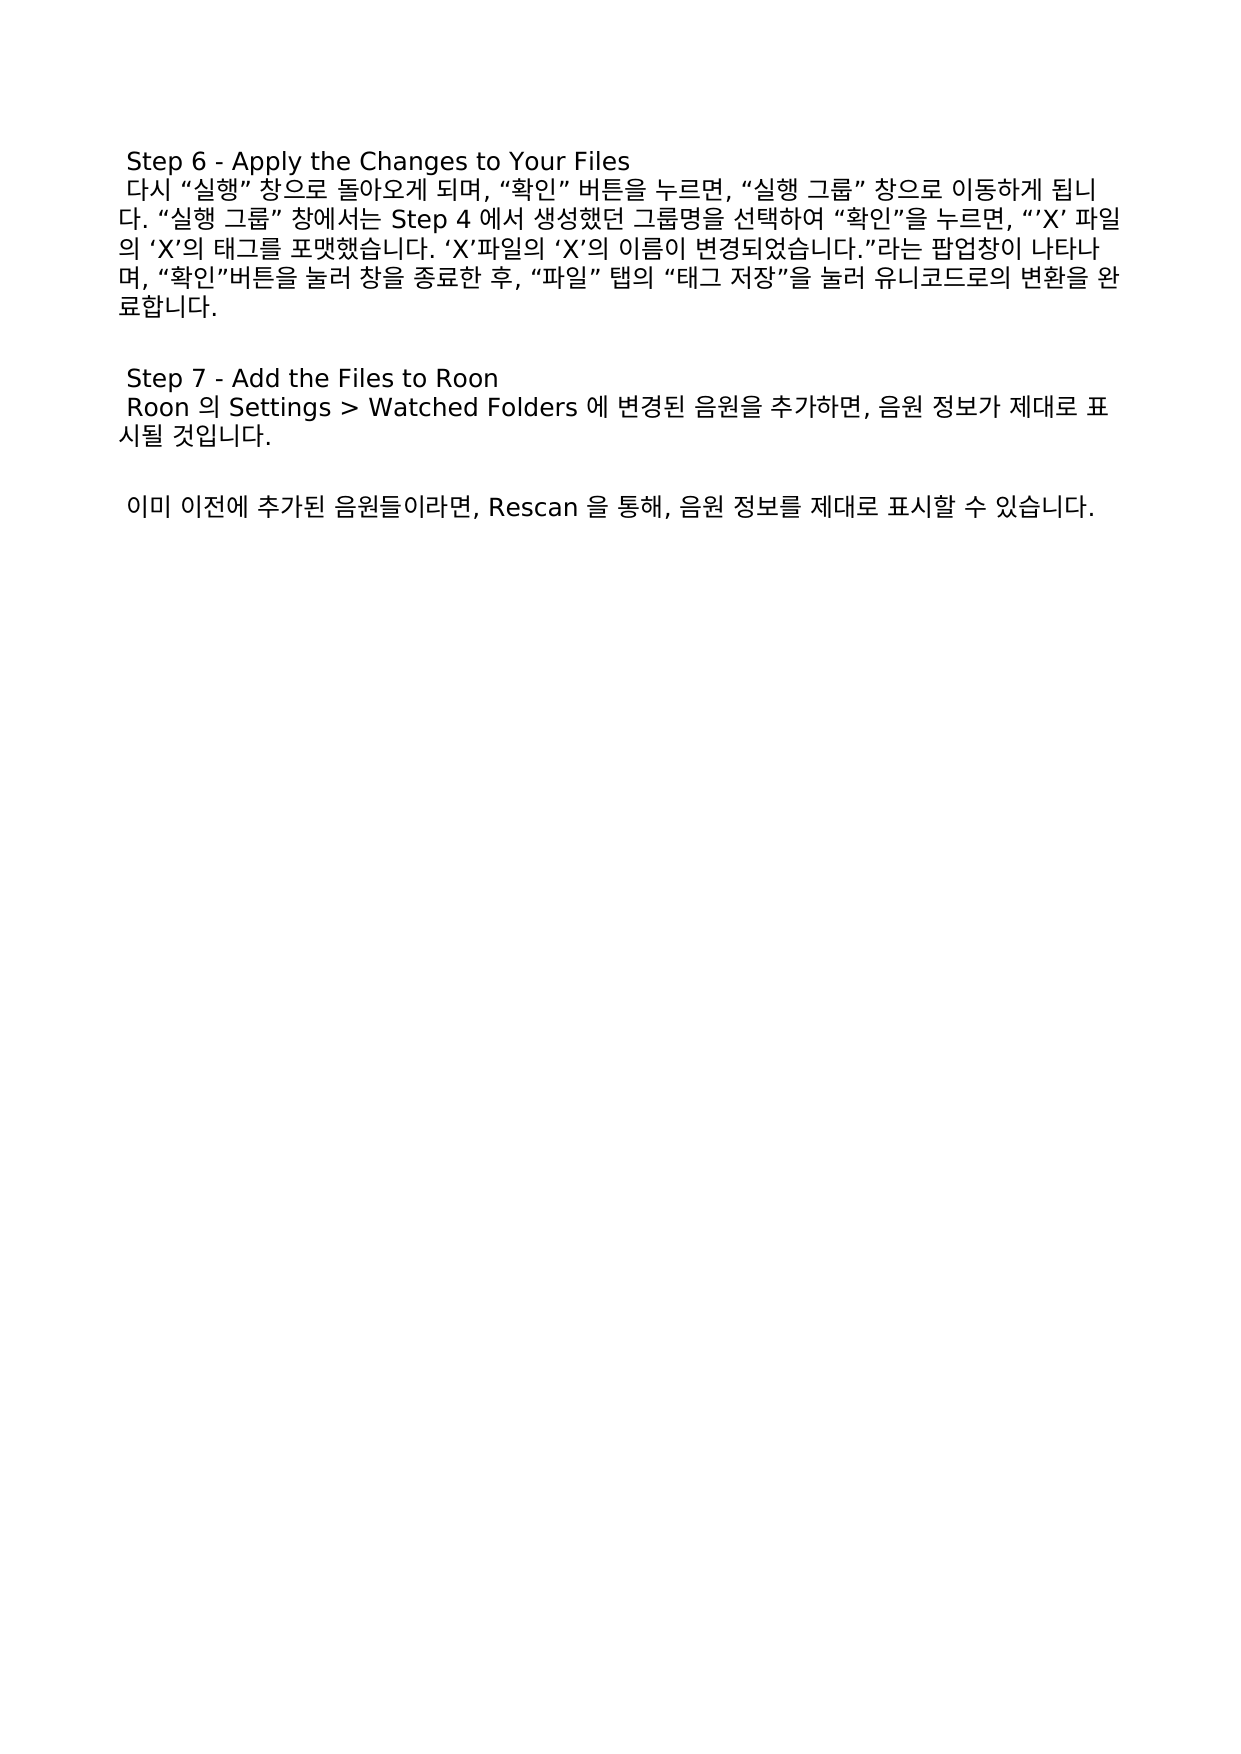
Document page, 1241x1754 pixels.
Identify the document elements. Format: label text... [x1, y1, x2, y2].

text Step 7 - Add the Files to Roon Roon 의 Settings > Watched Folders 에 변경된 음원을 추가하면, 음원 정보가 제대로 표시될 것입니다. [118, 335, 1122, 451]
text 이미 이전에 추가된 음원들이라면, Rescan 을 통해, 음원 정보를 제대로 표시할 수 있습니다. [118, 464, 1122, 522]
text Step 6 - Apply the Changes to Your Files 다시 “실행” 창으로 돌아오게 되며, “확인” 버튼을 누르면, “실행 그룹” 창으로 이동하게 됩니다. “실행 그룹” 창에서는 Step 4 에서 생성했던 그룹명을 선택하여 “확인”을 누르면, “’X’ 파일의 ‘X’의 태그를 포맷했습니다. ‘X’파일의 ‘X’의 이름이 변경되었습니다.”라는 팝업창이 나타나며, “확인”버튼을 눌러 창을 종료한 후, “파일” 탭의 “태그 저장”을 눌러 유니코드로의 변환을 완료합니다. [118, 118, 1122, 322]
